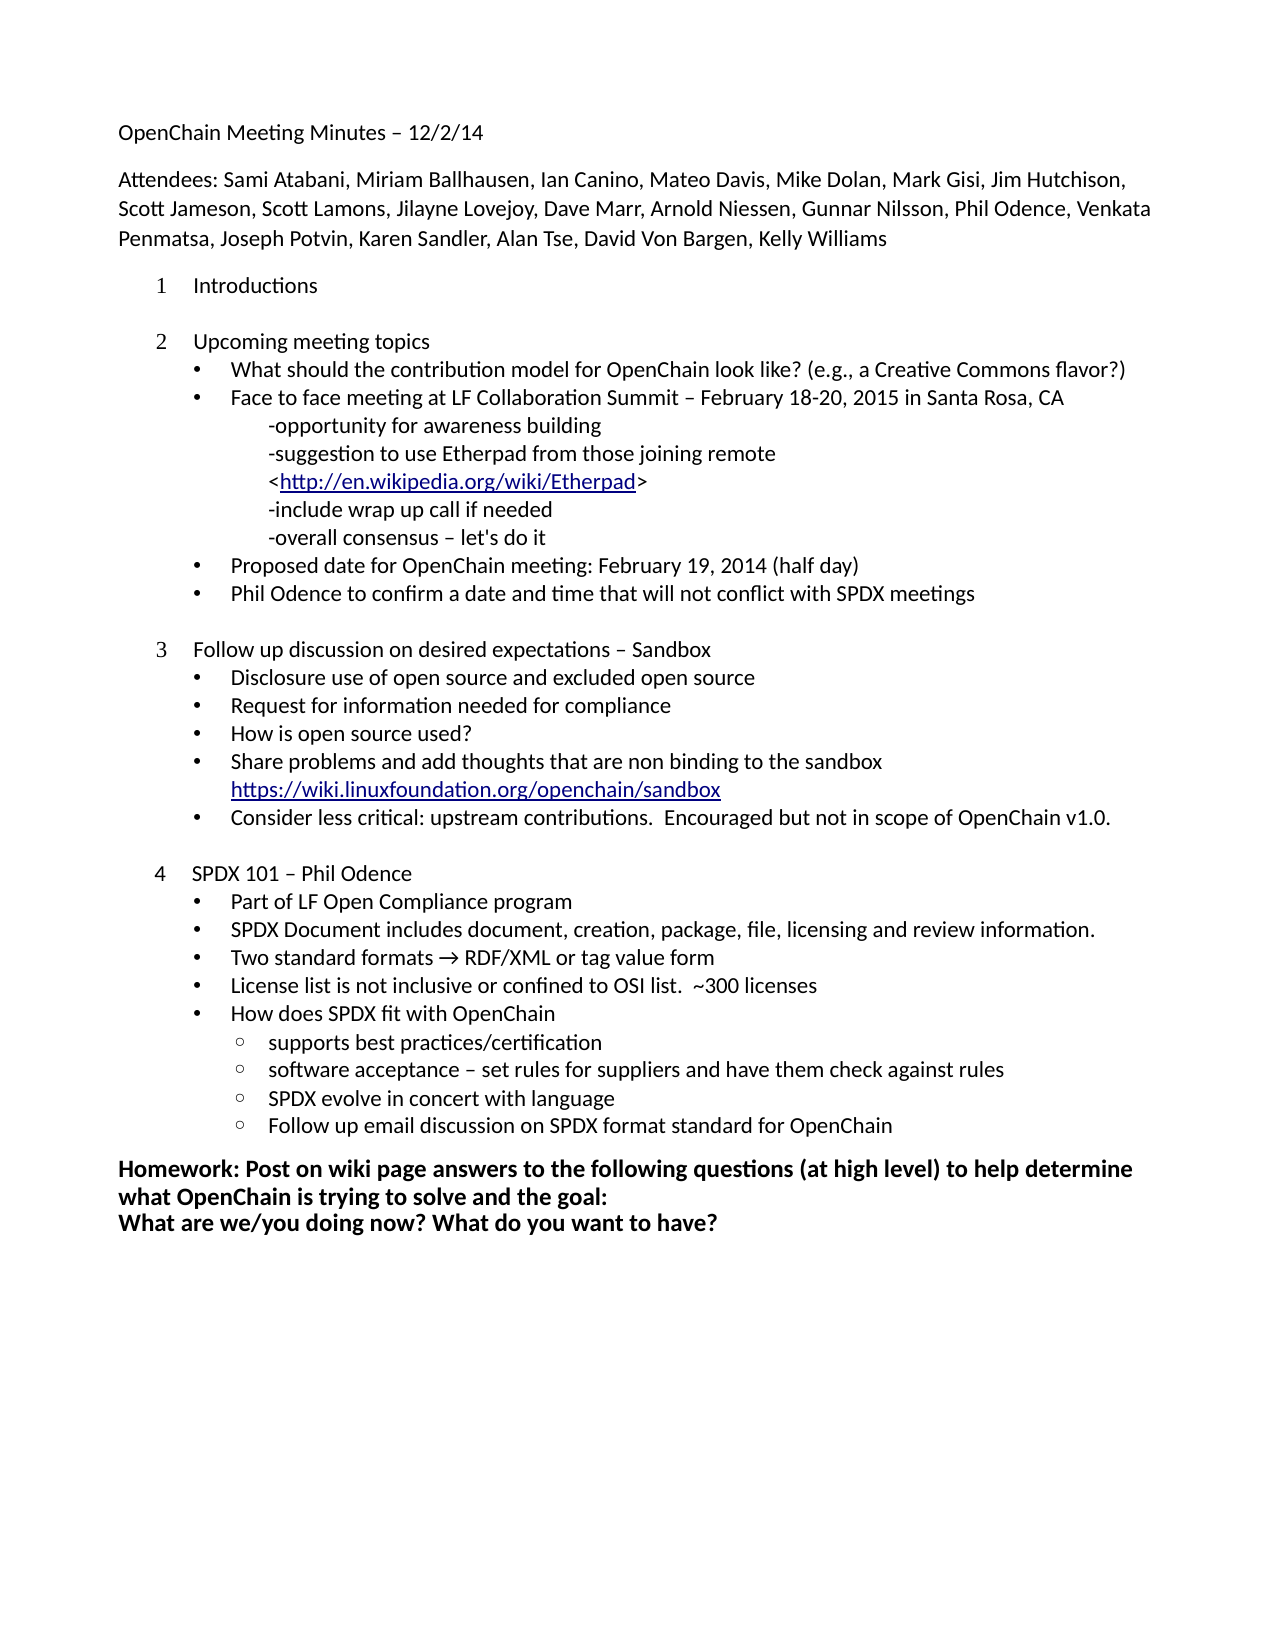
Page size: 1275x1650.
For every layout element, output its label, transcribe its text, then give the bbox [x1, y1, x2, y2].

list What should the contribution model for OpenChain look like? (e.g., a Creative Commons flavor?) [193, 355, 1157, 383]
list How is open source used? [193, 719, 1157, 747]
list Upcoming meeting topics [156, 327, 1157, 355]
list Part of LF Open Compliance program [193, 887, 1157, 916]
list software acceptance – set rules for suppliers and have them check against rules [231, 1056, 1157, 1084]
list -overall consensus – let's do it [193, 523, 1157, 551]
list -suggestion to use Etherpad from those joining remote <http://en.wikipedia.org/wiki/Etherpad> [193, 439, 1157, 495]
list SPDX Document includes document, creation, package, file, licensing and review information. [193, 916, 1157, 943]
list 4 SPDX 101 – Phil Odence [118, 859, 1157, 887]
list Two standard formats → RDF/XML or tag value form [193, 943, 1157, 972]
list SPDX evolve in concert with language [231, 1084, 1157, 1112]
text What are we/you doing now? What do you want to have? [118, 1210, 1157, 1237]
list License list is not inclusive or confined to OSI list. ~300 licenses [193, 972, 1157, 999]
list Face to face meeting at LF Collaboration Summit – February 18-20, 2015 in Santa Rosa, CA [193, 383, 1157, 411]
list Share problems and add thoughts that are non binding to the sandbox [193, 747, 1157, 775]
list https://wiki.linuxfoundation.org/openchain/sandbox [193, 775, 1157, 803]
list Consider less critical: upstream contributions. Encouraged but not in scope of OpenChain v1.0. [193, 803, 1157, 831]
list -opportunity for awareness building [118, 411, 1157, 439]
list Phil Odence to confirm a date and time that will not conflict with SPDX meetings [193, 579, 1157, 607]
list How does SPDX fit with OpenChain [193, 999, 1157, 1028]
list Disclosure use of open source and excluded open source [193, 663, 1157, 691]
list Request for information needed for compliance [193, 691, 1157, 719]
list Introductions [156, 271, 1157, 299]
text Attendees: Sami Atabani, Miriam Ballhausen, Ian Canino, Mateo Davis, Mike Dolan, Mark Gisi, Jim Hutchison, Scott Jameson, Scott Lamons, Jilayne Lovejoy, Dave Marr, Arnold Niessen, Gunnar Nilsson, Phil Odence, Venkata Penmatsa, Joseph Potvin, Karen Sandler, Alan Tse, David Von Bargen, Kelly Williams [118, 165, 1157, 252]
text Homework: Post on wiki page answers to the following questions (at high level) to help determine what OpenChain is trying to solve and the goal: [118, 1156, 1157, 1210]
list supports best practices/certification [231, 1028, 1157, 1056]
list Proposed date for OpenChain meeting: February 19, 2014 (half day) [193, 551, 1157, 579]
list Follow up discussion on desired expectations – Sandbox [156, 635, 1157, 663]
text OpenChain Meeting Minutes – 12/2/14 [118, 118, 1157, 146]
list Follow up email discussion on SPDX format standard for OpenChain [231, 1112, 1157, 1140]
list -include wrap up call if needed [193, 495, 1157, 523]
